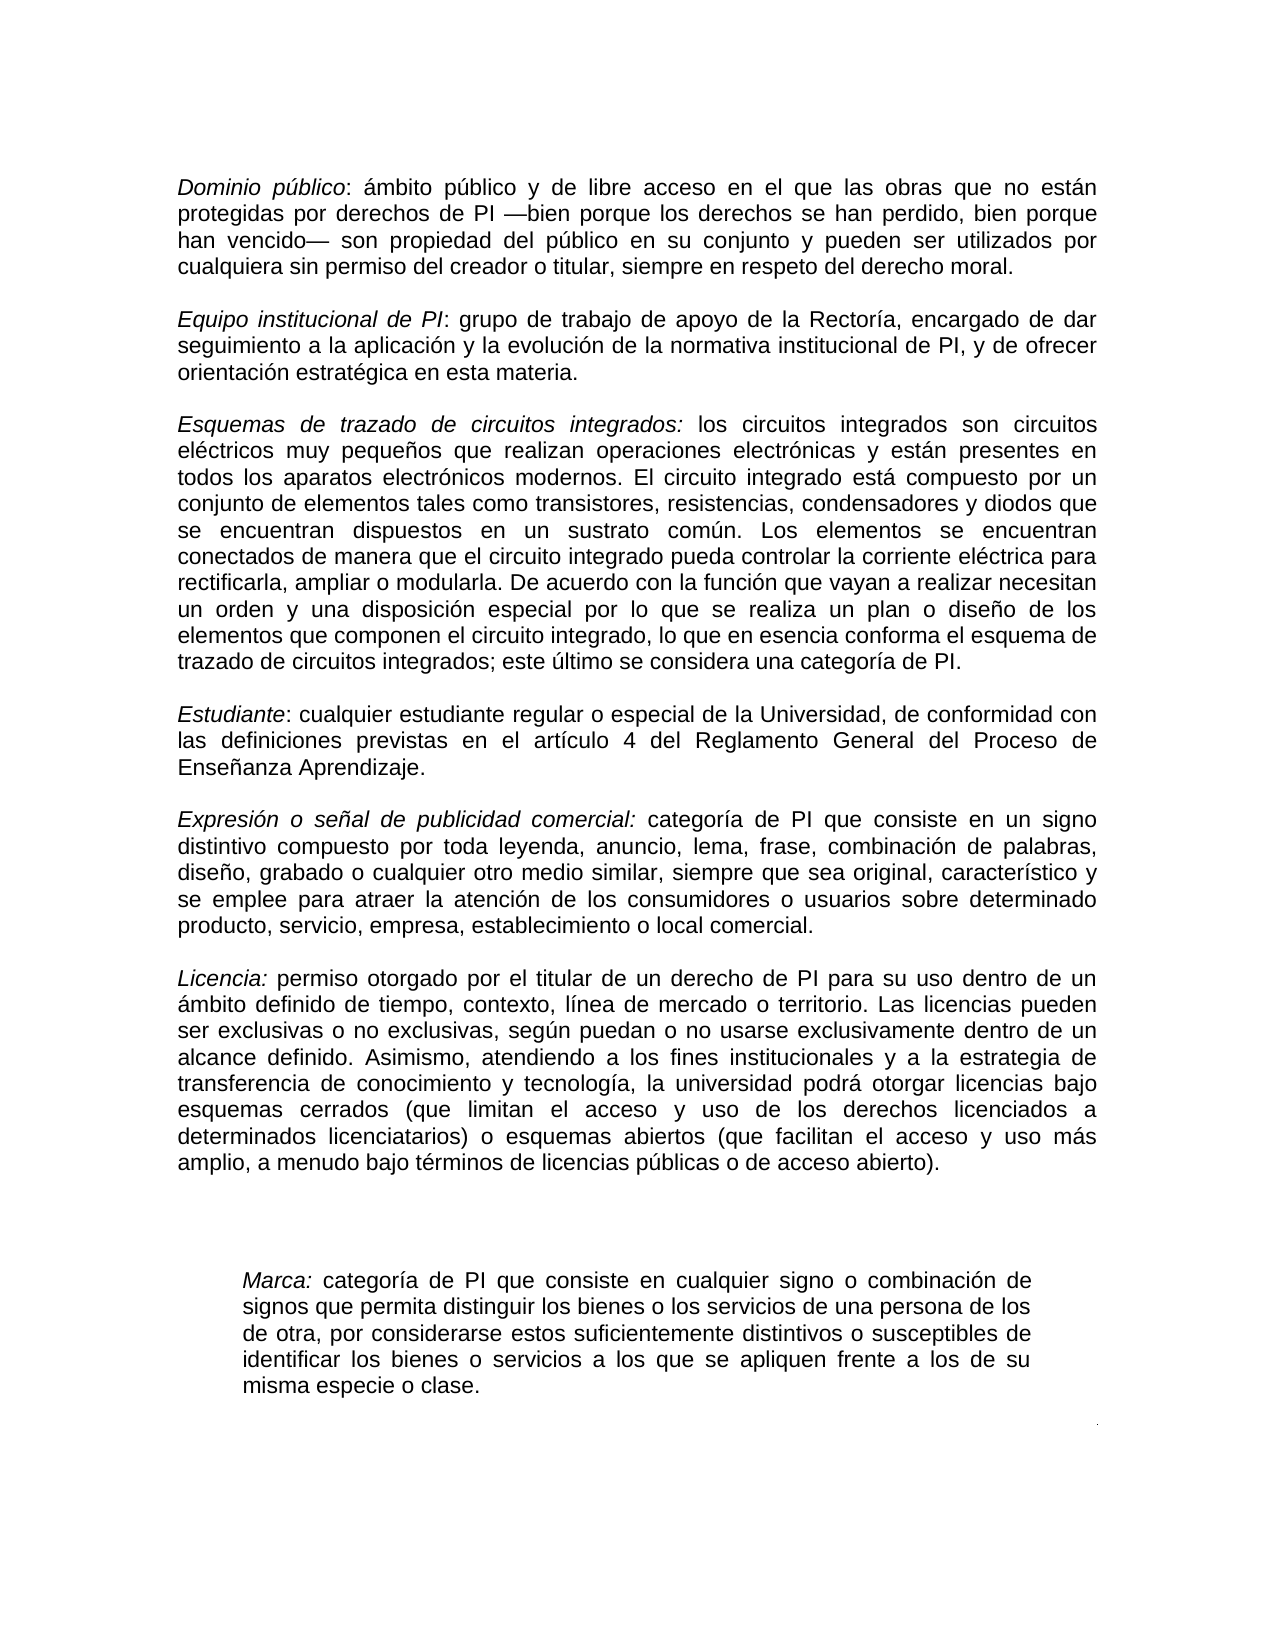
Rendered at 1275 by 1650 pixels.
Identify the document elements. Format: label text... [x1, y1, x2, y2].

text Dominio público: ámbito público y de libre acceso en el que las obras que no están protegidas por derechos de PI —bien porque los derechos se han perdido, bien porque han vencido— son propiedad del público en su conjunto y pueden ser utilizados por cualquiera sin permiso del creador o titular, siempre en respeto del derecho moral. [177, 174, 1098, 279]
text Esquemas de trazado de circuitos integrados: los circuitos integrados son circuitos eléctricos muy pequeños que realizan operaciones electrónicas y están presentes en todos los aparatos electrónicos modernos. El circuito integrado está compuesto por un conjunto de elementos tales como transistores, resistencias, condensadores y diodos que se encuentran dispuestos en un sustrato común. Los elementos se encuentran conectados de manera que el circuito integrado pueda controlar la corriente eléctrica para rectificarla, ampliar o modularla. De acuerdo con la función que vayan a realizar necesitan un orden y una disposición especial por lo que se realiza un plan o diseño de los elementos que componen el circuito integrado, lo que en esencia conforma el esquema de trazado de circuitos integrados; este último se considera una categoría de PI. [177, 411, 1098, 675]
text Marca: categoría de PI que consiste en cualquier signo o combinación de signos que permita distinguir los bienes o los servicios de una persona de los de otra, por considerarse estos suficientemente distintivos o susceptibles de identificar los bienes o servicios a los que se apliquen frente a los de su misma especie o clase. [178, 1202, 1097, 1399]
text Licencia: permiso otorgado por el titular de un derecho de PI para su uso dentro de un ámbito definido de tiempo, contexto, línea de mercado o territorio. Las licencias pueden ser exclusivas o no exclusivas, según puedan o no usarse exclusivamente dentro de un alcance definido. Asimismo, atendiendo a los fines institucionales y a la estrategia de transferencia de conocimiento y tecnología, la universidad podrá otorgar licencias bajo esquemas cerrados (que limitan el acceso y uso de los derechos licenciados a determinados licenciatarios) o esquemas abiertos (que facilitan el acceso y uso más amplio, a menudo bajo términos de licencias públicas o de acceso abierto). [177, 964, 1098, 1175]
text Expresión o señal de publicidad comercial: categoría de PI que consiste en un signo distintivo compuesto por toda leyenda, anuncio, lema, frase, combinación de palabras, diseño, grabado o cualquier otro medio similar, siempre que sea original, característico y se emplee para atraer la atención de los consumidores o usuarios sobre determinado producto, servicio, empresa, establecimiento o local comercial. [177, 806, 1098, 938]
text Equipo institucional de PI: grupo de trabajo de apoyo de la Rectoría, encargado de dar seguimiento a la aplicación y la evolución de la normativa institucional de PI, y de ofrecer orientación estratégica en esta materia. [177, 306, 1098, 385]
text Estudiante: cualquier estudiante regular o especial de la Universidad, de conformidad con las definiciones previstas en el artículo 4 del Reglamento General del Proceso de Enseñanza Aprendizaje. [177, 701, 1098, 780]
